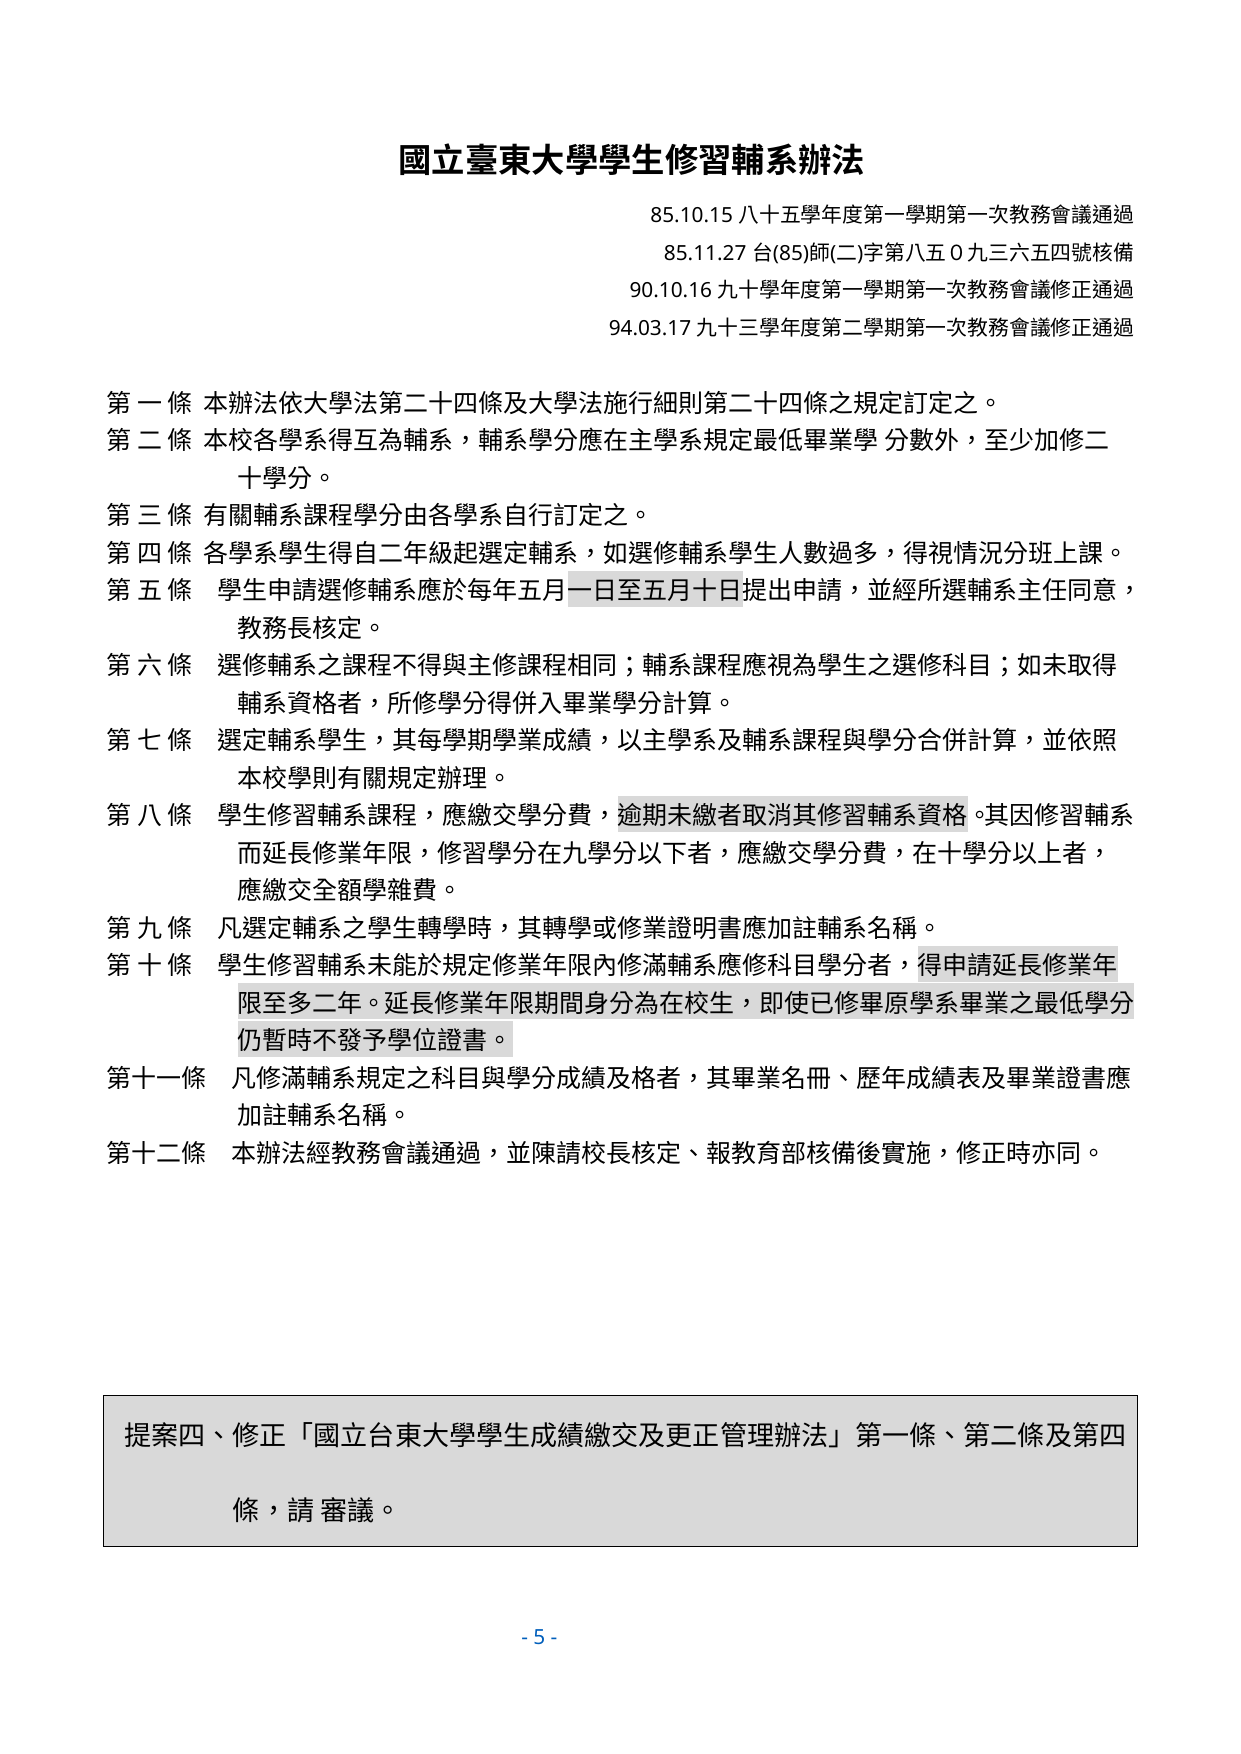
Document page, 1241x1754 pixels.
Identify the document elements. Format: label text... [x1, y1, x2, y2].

text 第 三 條 有關輔系課程學分由各學系自行訂定之。 [106, 495, 1134, 533]
text 第 四 條 各學系學生得自二年級起選定輔系，如選修輔系學生人數過多，得視情況分班上課。 [106, 533, 1134, 570]
text 第十一條 凡修滿輔系規定之科目與學分成績及格者，其畢業名冊、歷年成績表及畢業證書應加註輔系名稱。 [106, 1058, 1134, 1133]
text 第 六 條 選修輔系之課程不得與主修課程相同；輔系課程應視為學生之選修科目；如未取得輔系資格者，所修學分得併入畢業學分計算。 [106, 645, 1134, 720]
text 第 二 條 本校各學系得互為輔系，輔系學分應在主學系規定最低畢業學 分數外，至少加修二十學分。 [106, 420, 1134, 495]
text 第 十 條 學生修習輔系未能於規定修業年限內修滿輔系應修科目學分者，得申請延長修業年限至多二年。延長修業年限期間身分為在校生，即使已修畢原學系畢業之最低學分，仍暫時不發予學位證書。 [106, 945, 1134, 1058]
text 第十二條 本辦法經教務會議通過，並陳請校長核定、報教育部核備後實施，修正時亦同。 [106, 1133, 1134, 1170]
text 國立臺東大學學生修習輔系辦法 [129, 120, 1134, 195]
text 90.10.16 九十學年度第一學期第一次教務會議修正通過 [106, 270, 1134, 308]
text 85.10.15 八十五學年度第一學期第一次教務會議通過 [106, 195, 1134, 233]
text 第 一 條 本辦法依大學法第二十四條及大學法施行細則第二十四條之規定訂定之。 [106, 383, 1134, 420]
table_header 提案四、修正「國立台東大學學生成績繳交及更正管理辦法」第一條、第二條及第四條，請 審議。 [104, 1396, 1137, 1546]
text 第 七 條 選定輔系學生，其每學期學業成績，以主學系及輔系課程與學分合併計算，並依照本校學則有關規定辦理。 [106, 720, 1134, 795]
text 第 五 條 學生申請選修輔系應於每年五月一日至五月十日提出申請，並經所選輔系主任同意，教務長核定。 [106, 570, 1134, 645]
text 94.03.17 九十三學年度第二學期第一次教務會議修正通過 [106, 308, 1134, 345]
text 第 九 條 凡選定輔系之學生轉學時，其轉學或修業證明書應加註輔系名稱。 [106, 908, 1134, 945]
text 85.11.27 台(85)師(二)字第八五０九三六五四號核備 [106, 233, 1134, 270]
text 第 八 條 學生修習輔系課程，應繳交學分費，逾期未繳者取消其修習輔系資格。其因修習輔系而延長修業年限，修習學分在九學分以下者，應繳交學分費，在十學分以上者，應繳交全額學雜費。 [106, 795, 1134, 908]
